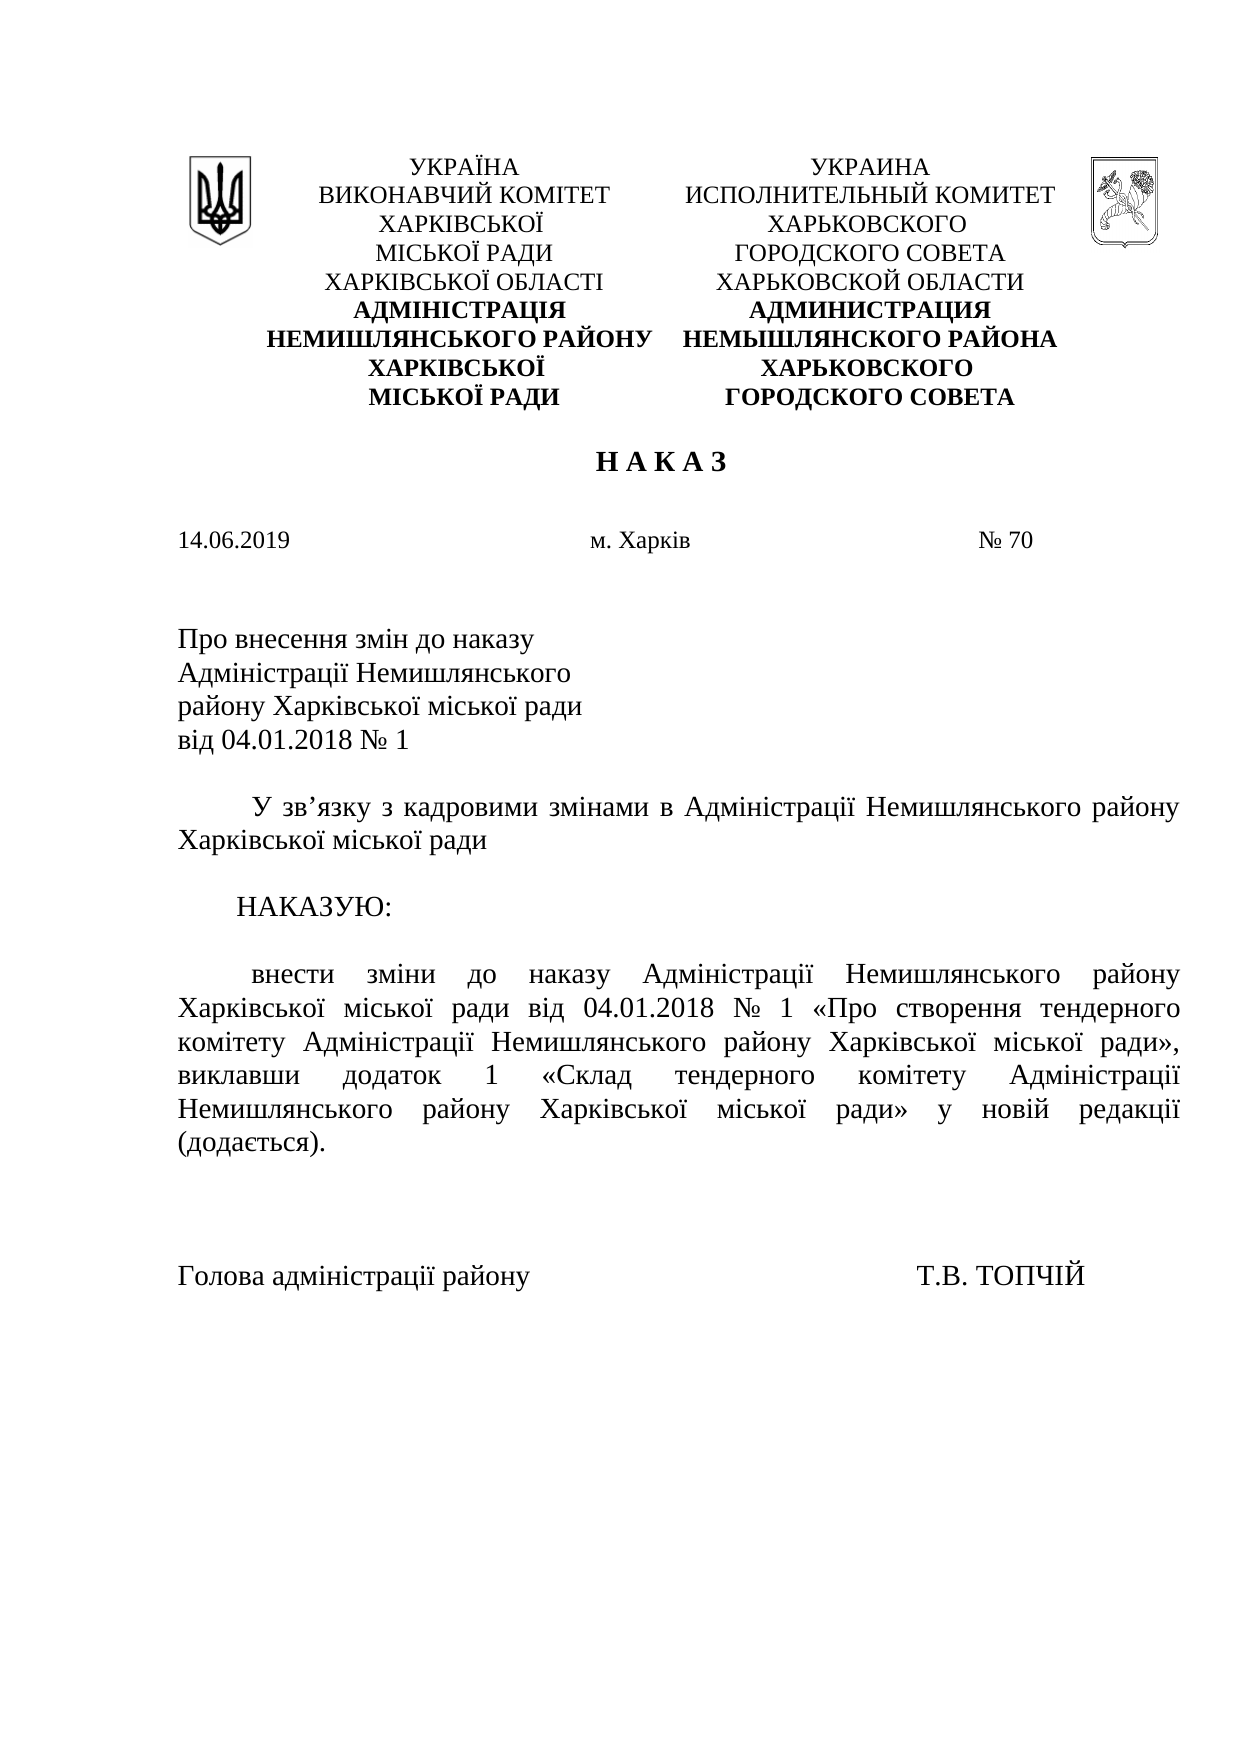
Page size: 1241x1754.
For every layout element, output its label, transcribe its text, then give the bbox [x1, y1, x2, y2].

text району Харківської міської ради [177, 688, 1181, 722]
table_header [1077, 152, 1185, 410]
table_header [174, 152, 265, 410]
text від 04.01.2018 № 1 [177, 722, 1181, 755]
text Про внесення змін до наказу [177, 621, 1181, 655]
table_header УКРАИНА ИСПОЛНИТЕЛЬНЫЙ КОМИТЕТ ХАРЬКОВСКОГО ГОРОДСКОГО СОВЕТА ХАРЬКОВСКОЙ ОБЛАСТИ АДМИНИСТРАЦИЯ НЕМЫШЛЯНСКОГО РАЙОНА ХАРЬКОВСКОГО ГОРОДСКОГО СОВЕТА [663, 152, 1077, 410]
text Голова адміністрації району Т.В. ТОПЧІЙ [177, 1258, 1181, 1292]
text Н А К А З [177, 444, 1137, 477]
text У зв’язку з кадровими змінами в Адміністрації Немишлянського району Харківської міської ради [177, 789, 1181, 856]
text НАКАЗУЮ: [177, 889, 1181, 923]
text внести зміни до наказу Адміністрації Немишлянського району Харківської міської ради від 04.01.2018 № 1 «Про створення тендерного комітету Адміністрації Немишлянського району Харківської міської ради», виклавши додаток 1 «Склад тендерного комітету Адміністрації Немишлянського району Харківської міської ради» у новій редакції (додається). [177, 957, 1181, 1158]
table_header УКРАЇНА ВИКОНАВЧИЙ КОМІТЕТ ХАРКІВСЬКОЇ МІСЬКОЇ РАДИ ХАРКІВСЬКОЇ ОБЛАСТІ АДМІНІСТРАЦІЯ НЕМИШЛЯНСЬКОГО РАЙОНУ ХАРКІВСЬКОЇ МІСЬКОЇ РАДИ [265, 152, 663, 410]
text 14.06.2019 м. Харків № 70 [177, 525, 1181, 554]
text Адміністрації Немишлянського [177, 655, 1181, 688]
